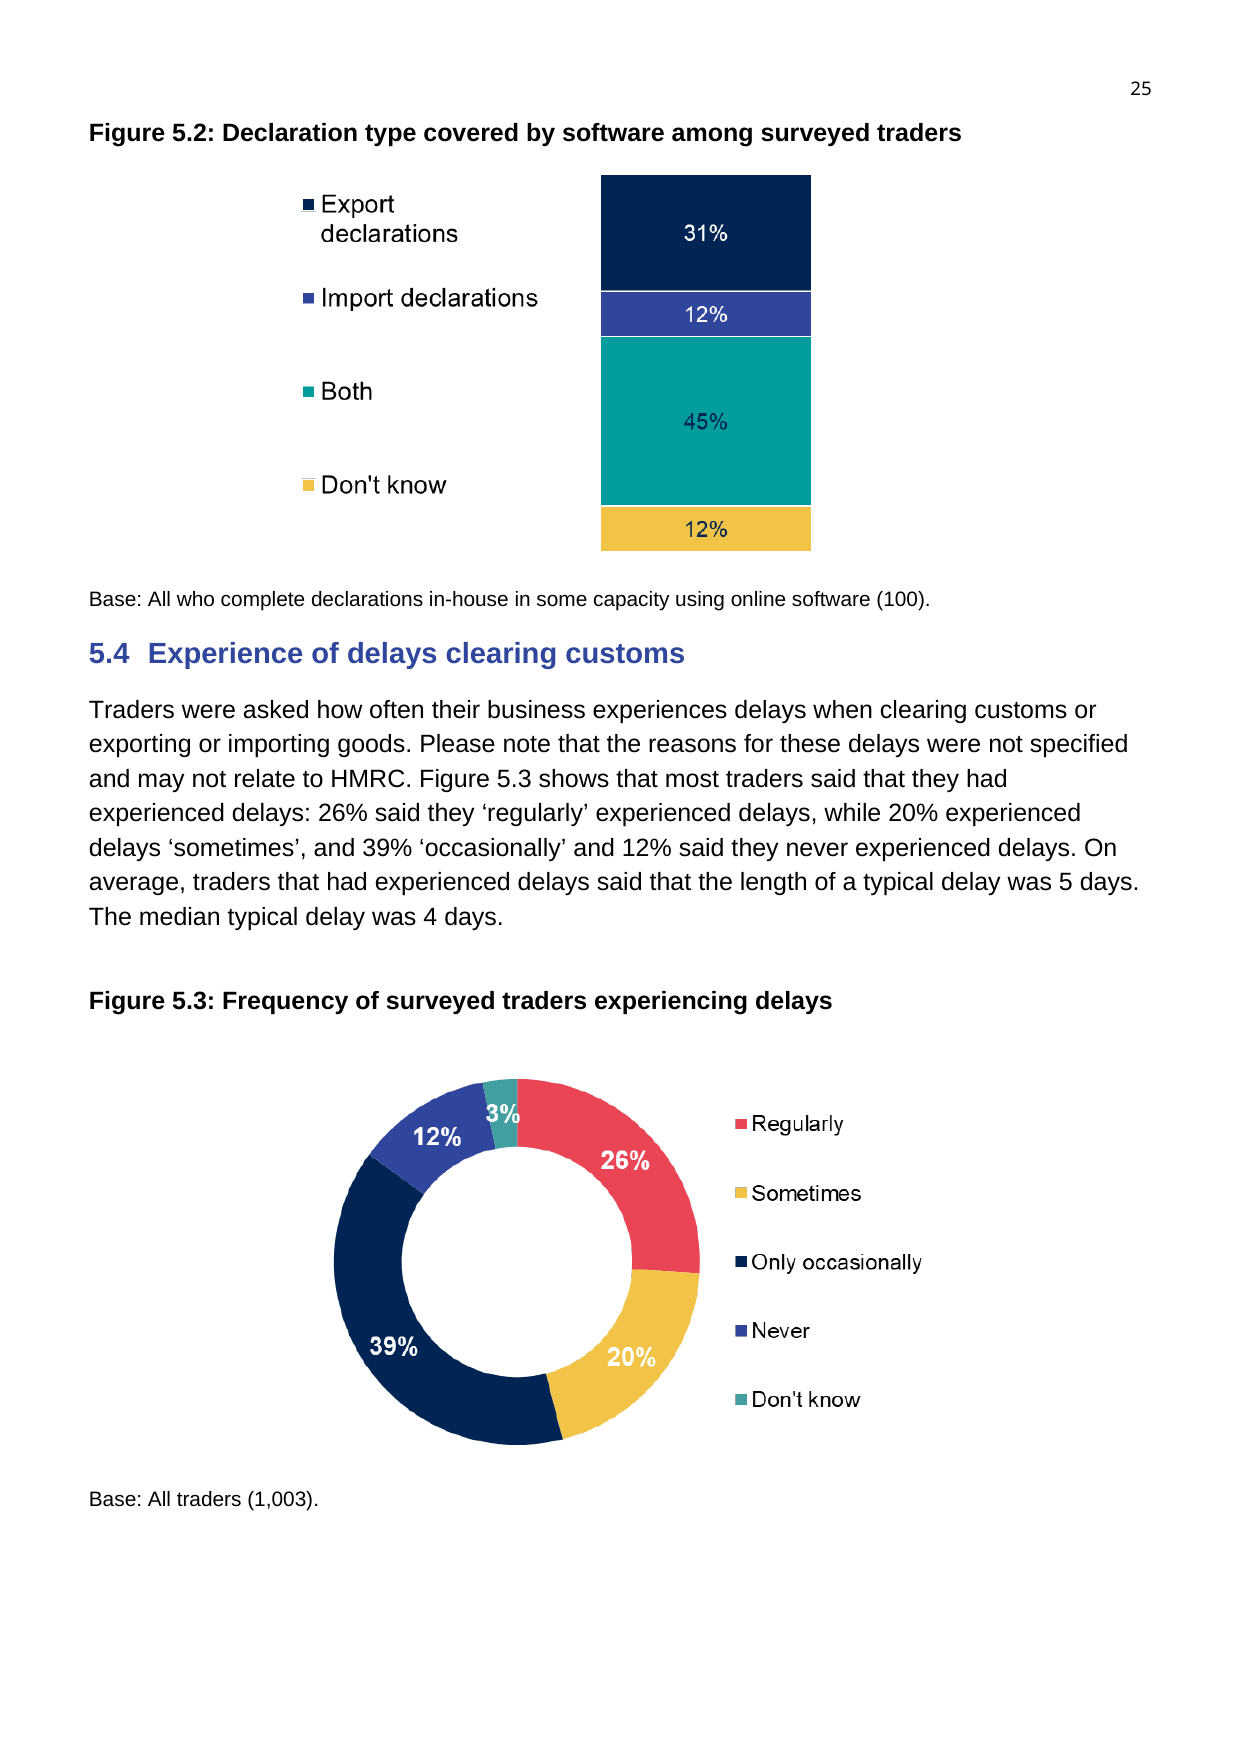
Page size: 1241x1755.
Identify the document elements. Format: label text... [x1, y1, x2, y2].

subtitle Experience of delays clearing customs [89, 636, 1152, 670]
text Figure 5.2: Declaration type covered by software among surveyed traders [89, 118, 969, 147]
text Traders were asked how often their business experiences delays when clearing customs or exporting or importing goods. Please note that the reasons for these delays were not specified and may not relate to HMRC. Figure 5.3 shows that most traders said that they had experienced delays: 26% said they ‘regularly’ experienced delays, while 20% experienced delays ‘sometimes’, and 39% ‘occasionally’ and 12% said they never experienced delays. On average, traders that had experienced delays said that the length of a typical delay was 5 days. The median typical delay was 4 days. [89, 695, 1152, 930]
text Base: All traders (1,003). [89, 1487, 1152, 1511]
text Figure 5.3: Frequency of surveyed traders experiencing delays [89, 986, 915, 1015]
text Base: All who complete declarations in-house in some capacity using online software (100). [89, 585, 1152, 611]
